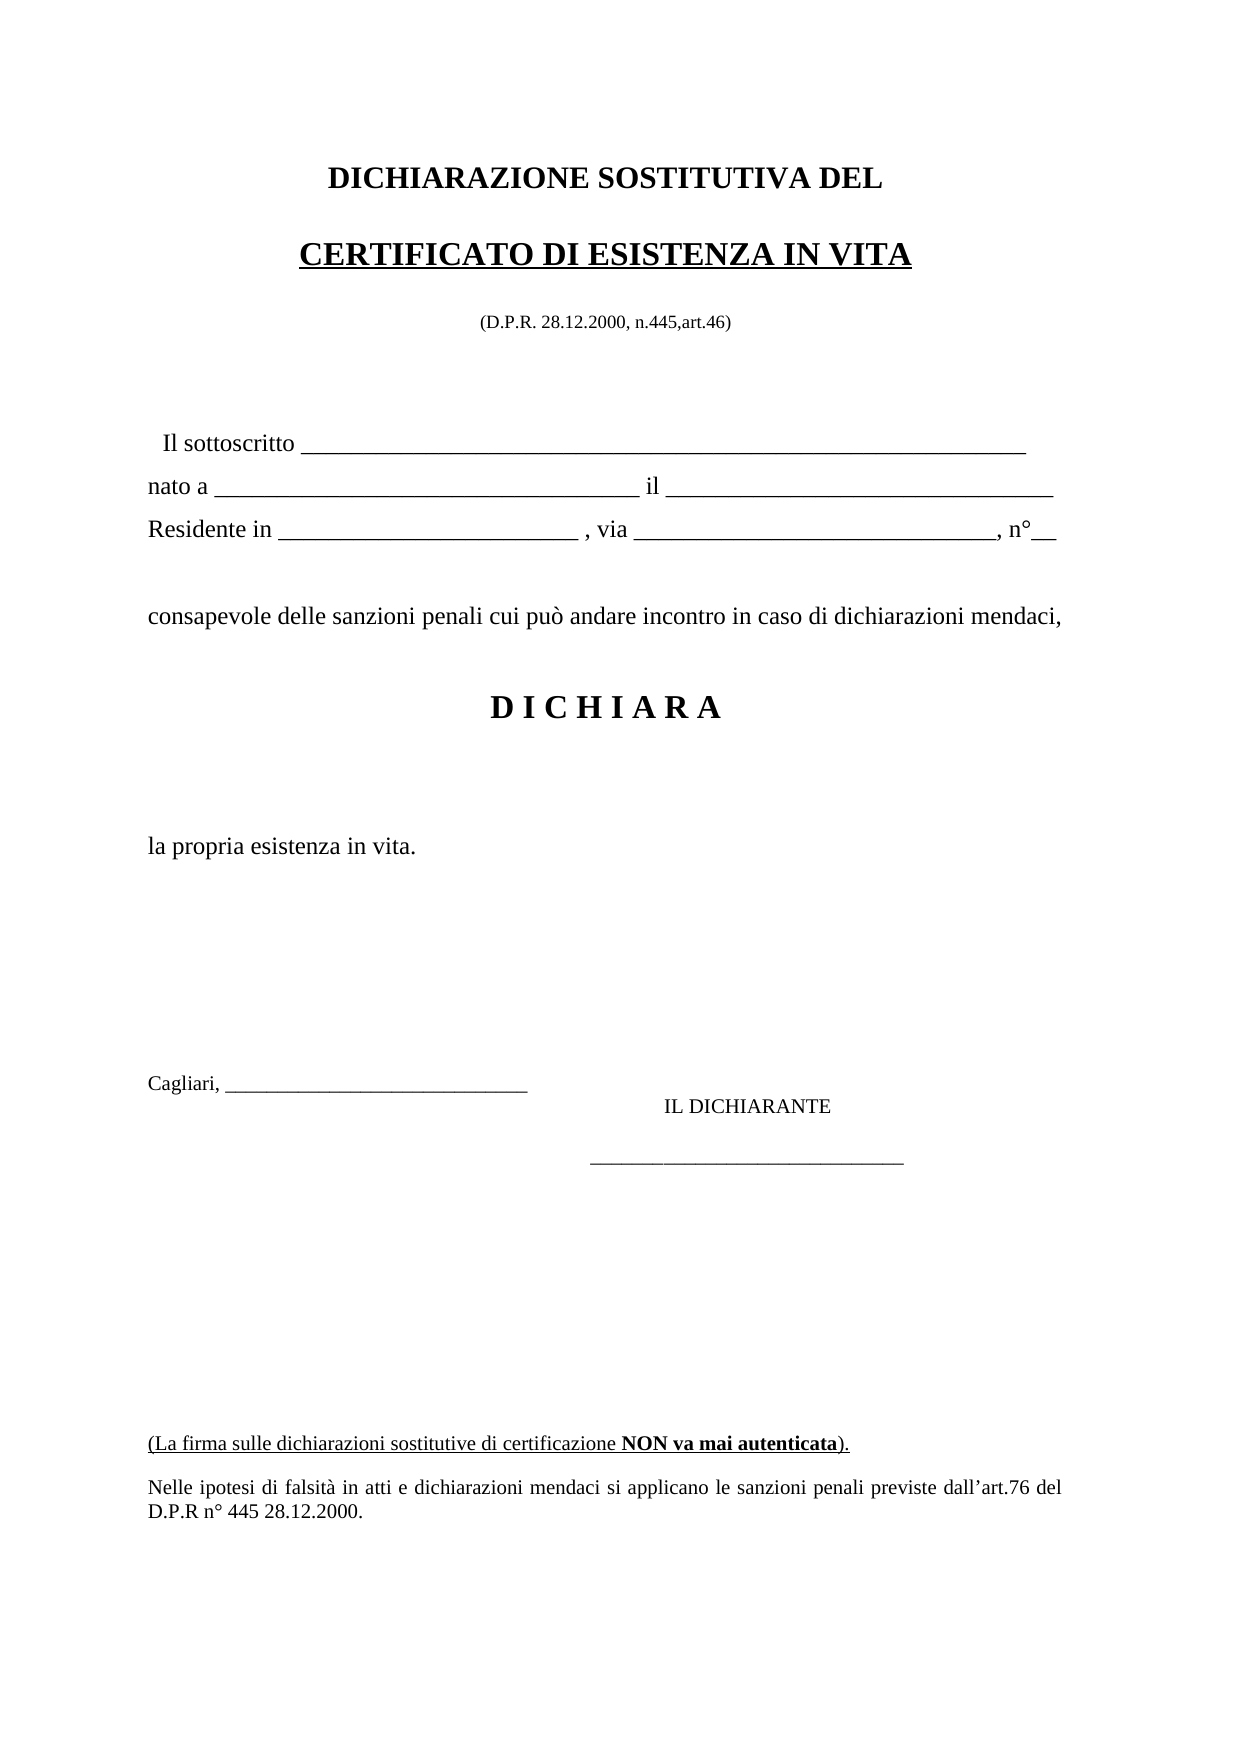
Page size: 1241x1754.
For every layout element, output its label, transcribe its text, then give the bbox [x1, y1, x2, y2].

text la propria esistenza in vita. [148, 831, 1063, 859]
title DICHIARAZIONE SOSTITUTIVA DEL [148, 159, 1063, 196]
title CERTIFICATO DI ESISTENZA IN VITA [148, 234, 1063, 272]
text (D.P.R. 28.12.2000, n.445,art.46) [148, 311, 1063, 332]
text Nelle ipotesi di falsità in atti e dichiarazioni mendaci si applicano le sanzioni penali previste dall’art.76 del D.P.R n° 445 28.12.2000. [148, 1474, 1063, 1523]
subtitle D I C H I A R A [148, 687, 1063, 725]
text Residente in ________________________ , via _____________________________, n°__ [148, 514, 1063, 543]
text nato a __________________________________ il _______________________________ [148, 471, 1063, 500]
subtitle Il sottoscritto __________________________________________________________ [118, 428, 1063, 457]
text consapevole delle sanzioni penali cui può andare incontro in caso di dichiarazioni mendaci, [148, 601, 1063, 629]
text (La firma sulle dichiarazioni sostitutive di certificazione NON va mai autenticata). [148, 1431, 1063, 1455]
text IL DICHIARANTE [148, 1094, 1063, 1118]
text Cagliari, _____________________________ [148, 1070, 1063, 1094]
text _______ _______________________ [148, 1143, 1063, 1167]
